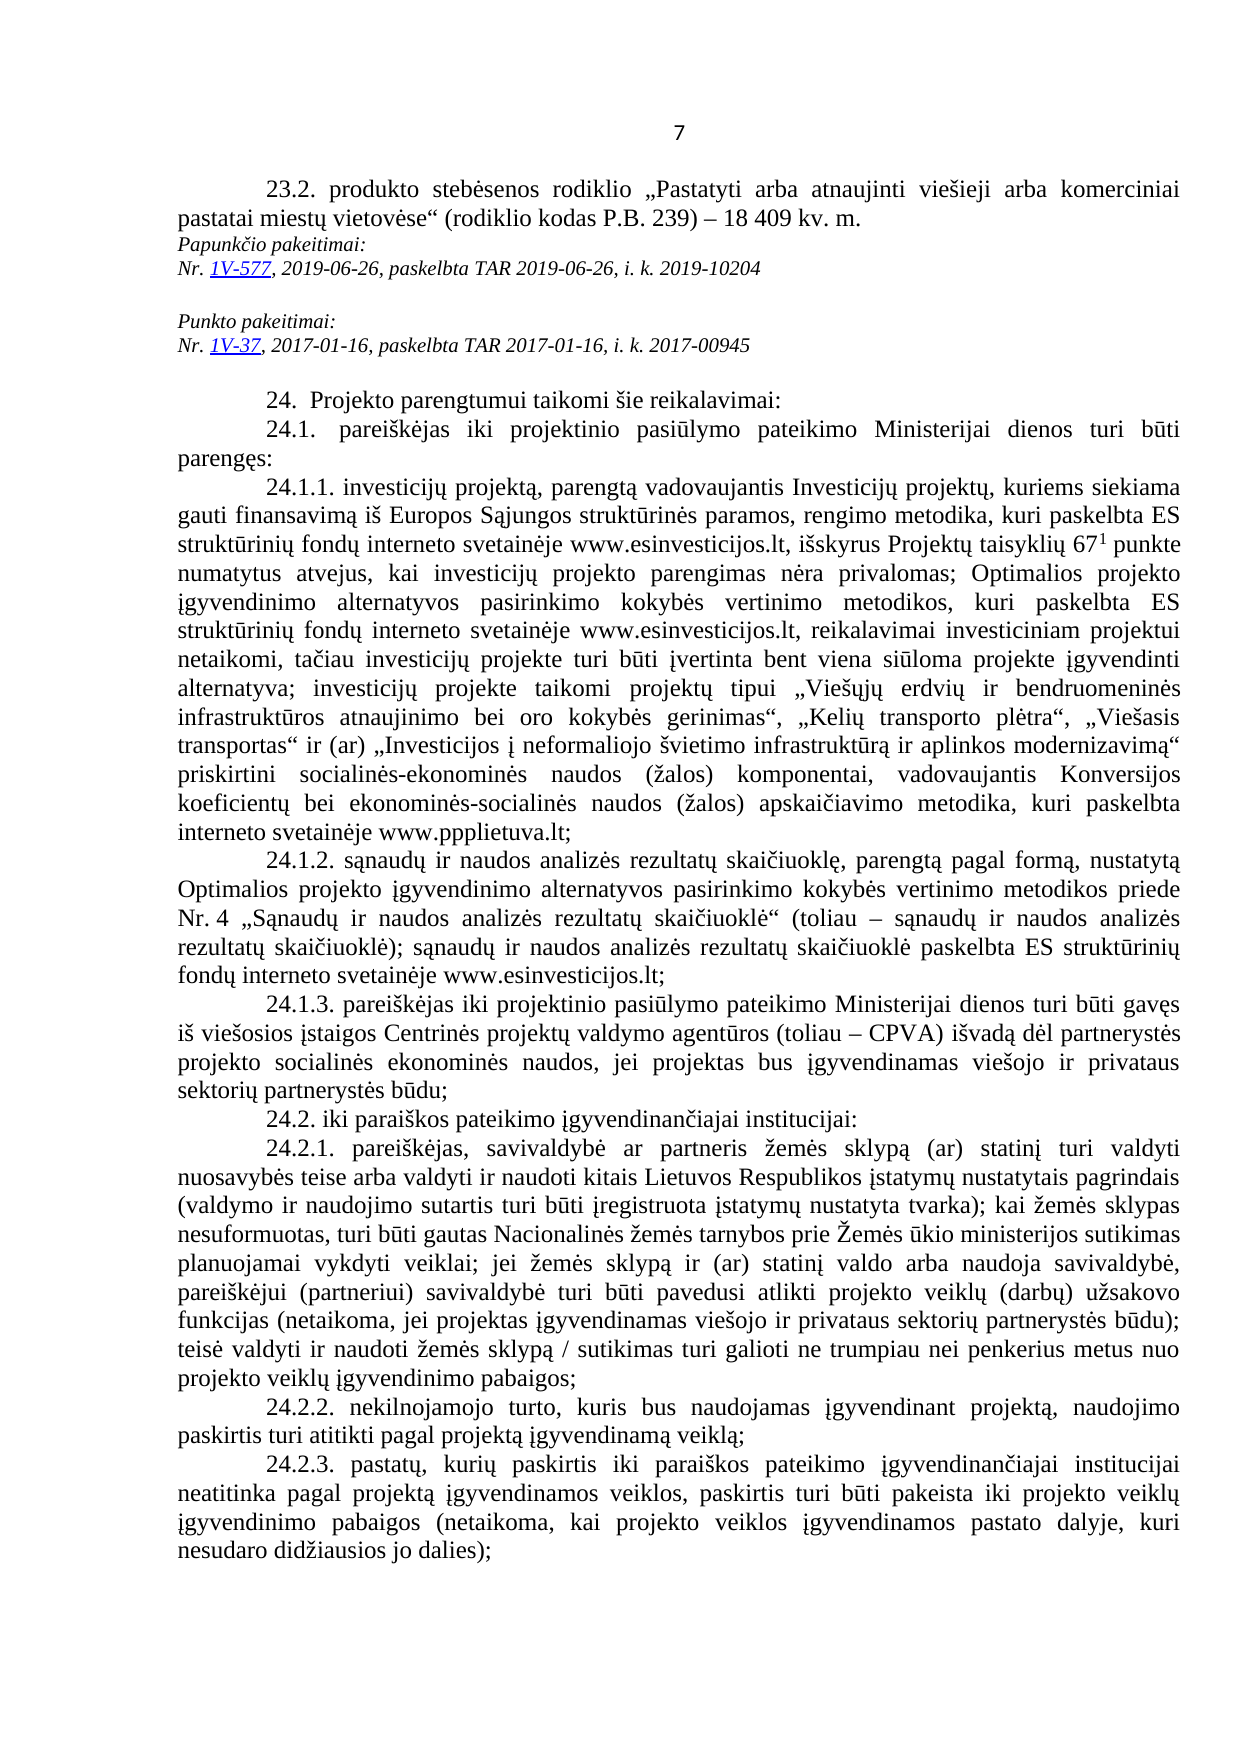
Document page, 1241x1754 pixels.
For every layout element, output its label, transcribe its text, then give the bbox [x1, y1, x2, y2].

text 24.1.3. pareiškėjas iki projektinio pasiūlymo pateikimo Ministerijai dienos turi būti gavęs iš viešosios įstaigos Centrinės projektų valdymo agentūros (toliau – CPVA) išvadą dėl partnerystės projekto socialinės ekonominės naudos, jei projektas bus įgyvendinamas viešojo ir privataus sektorių partnerystės būdu; [177, 989, 1181, 1104]
text Papunkčio pakeitimai: [177, 232, 1181, 256]
text 23.2. produkto stebėsenos rodiklio „Pastatyti arba atnaujinti viešieji arba komerciniai pastatai miestų vietovėse“ (rodiklio kodas P.B. 239) – 18 409 kv. m. [177, 174, 1181, 232]
text 24.1.2. sąnaudų ir naudos analizės rezultatų skaičiuoklę, parengtą pagal formą, nustatytą Optimalios projekto įgyvendinimo alternatyvos pasirinkimo kokybės vertinimo metodikos priede Nr. 4 „Sąnaudų ir naudos analizės rezultatų skaičiuoklė“ (toliau – sąnaudų ir naudos analizės rezultatų skaičiuoklė); sąnaudų ir naudos analizės rezultatų skaičiuoklė paskelbta ES struktūrinių fondų interneto svetainėje www.esinvesticijos.lt; [177, 845, 1181, 989]
text 24.1.1. investicijų projektą, parengtą vadovaujantis Investicijų projektų, kuriems siekiama gauti finansavimą iš Europos Sąjungos struktūrinės paramos, rengimo metodika, kuri paskelbta ES struktūrinių fondų interneto svetainėje www.esinvesticijos.lt, išskyrus Projektų taisyklių 671 punkte numatytus atvejus, kai investicijų projekto parengimas nėra privalomas; Optimalios projekto įgyvendinimo alternatyvos pasirinkimo kokybės vertinimo metodikos, kuri paskelbta ES struktūrinių fondų interneto svetainėje www.esinvesticijos.lt, reikalavimai investiciniam projektui netaikomi, tačiau investicijų projekte turi būti įvertinta bent viena siūloma projekte įgyvendinti alternatyva; investicijų projekte taikomi projektų tipui „Viešųjų erdvių ir bendruomeninės infrastruktūros atnaujinimo bei oro kokybės gerinimas“, „Kelių transporto plėtra“, „Viešasis transportas“ ir (ar) „Investicijos į neformaliojo švietimo infrastruktūrą ir aplinkos modernizavimą“ priskirtini socialinės-ekonominės naudos (žalos) komponentai, vadovaujantis Konversijos koeficientų bei ekonominės-socialinės naudos (žalos) apskaičiavimo metodika, kuri paskelbta interneto svetainėje www.ppplietuva.lt; [177, 472, 1181, 845]
text Nr. 1V-37, 2017-01-16, paskelbta TAR 2017-01-16, i. k. 2017-00945 [177, 333, 1181, 357]
text 24.1. pareiškėjas iki projektinio pasiūlymo pateikimo Ministerijai dienos turi būti parengęs: [177, 414, 1181, 472]
text 24. Projekto parengtumui taikomi šie reikalavimai: [177, 385, 1181, 414]
text 24.2.1. pareiškėjas, savivaldybė ar partneris žemės sklypą (ar) statinį turi valdyti nuosavybės teise arba valdyti ir naudoti kitais Lietuvos Respublikos įstatymų nustatytais pagrindais (valdymo ir naudojimo sutartis turi būti įregistruota įstatymų nustatyta tvarka); kai žemės sklypas nesuformuotas, turi būti gautas Nacionalinės žemės tarnybos prie Žemės ūkio ministerijos sutikimas planuojamai vykdyti veiklai; jei žemės sklypą ir (ar) statinį valdo arba naudoja savivaldybė, pareiškėjui (partneriui) savivaldybė turi būti pavedusi atlikti projekto veiklų (darbų) užsakovo funkcijas (netaikoma, jei projektas įgyvendinamas viešojo ir privataus sektorių partnerystės būdu); teisė valdyti ir naudoti žemės sklypą / sutikimas turi galioti ne trumpiau nei penkerius metus nuo projekto veiklų įgyvendinimo pabaigos; [177, 1133, 1181, 1392]
text 24.2. iki paraiškos pateikimo įgyvendinančiajai institucijai: [177, 1104, 1181, 1133]
text Nr. 1V-577, 2019-06-26, paskelbta TAR 2019-06-26, i. k. 2019-10204 [177, 256, 1181, 280]
text 24.2.2. nekilnojamojo turto, kuris bus naudojamas įgyvendinant projektą, naudojimo paskirtis turi atitikti pagal projektą įgyvendinamą veiklą; [177, 1392, 1181, 1449]
text Punkto pakeitimai: [177, 308, 1181, 333]
text 24.2.3. pastatų, kurių paskirtis iki paraiškos pateikimo įgyvendinančiajai institucijai neatitinka pagal projektą įgyvendinamos veiklos, paskirtis turi būti pakeista iki projekto veiklų įgyvendinimo pabaigos (netaikoma, kai projekto veiklos įgyvendinamos pastato dalyje, kuri nesudaro didžiausios jo dalies); [177, 1449, 1181, 1564]
